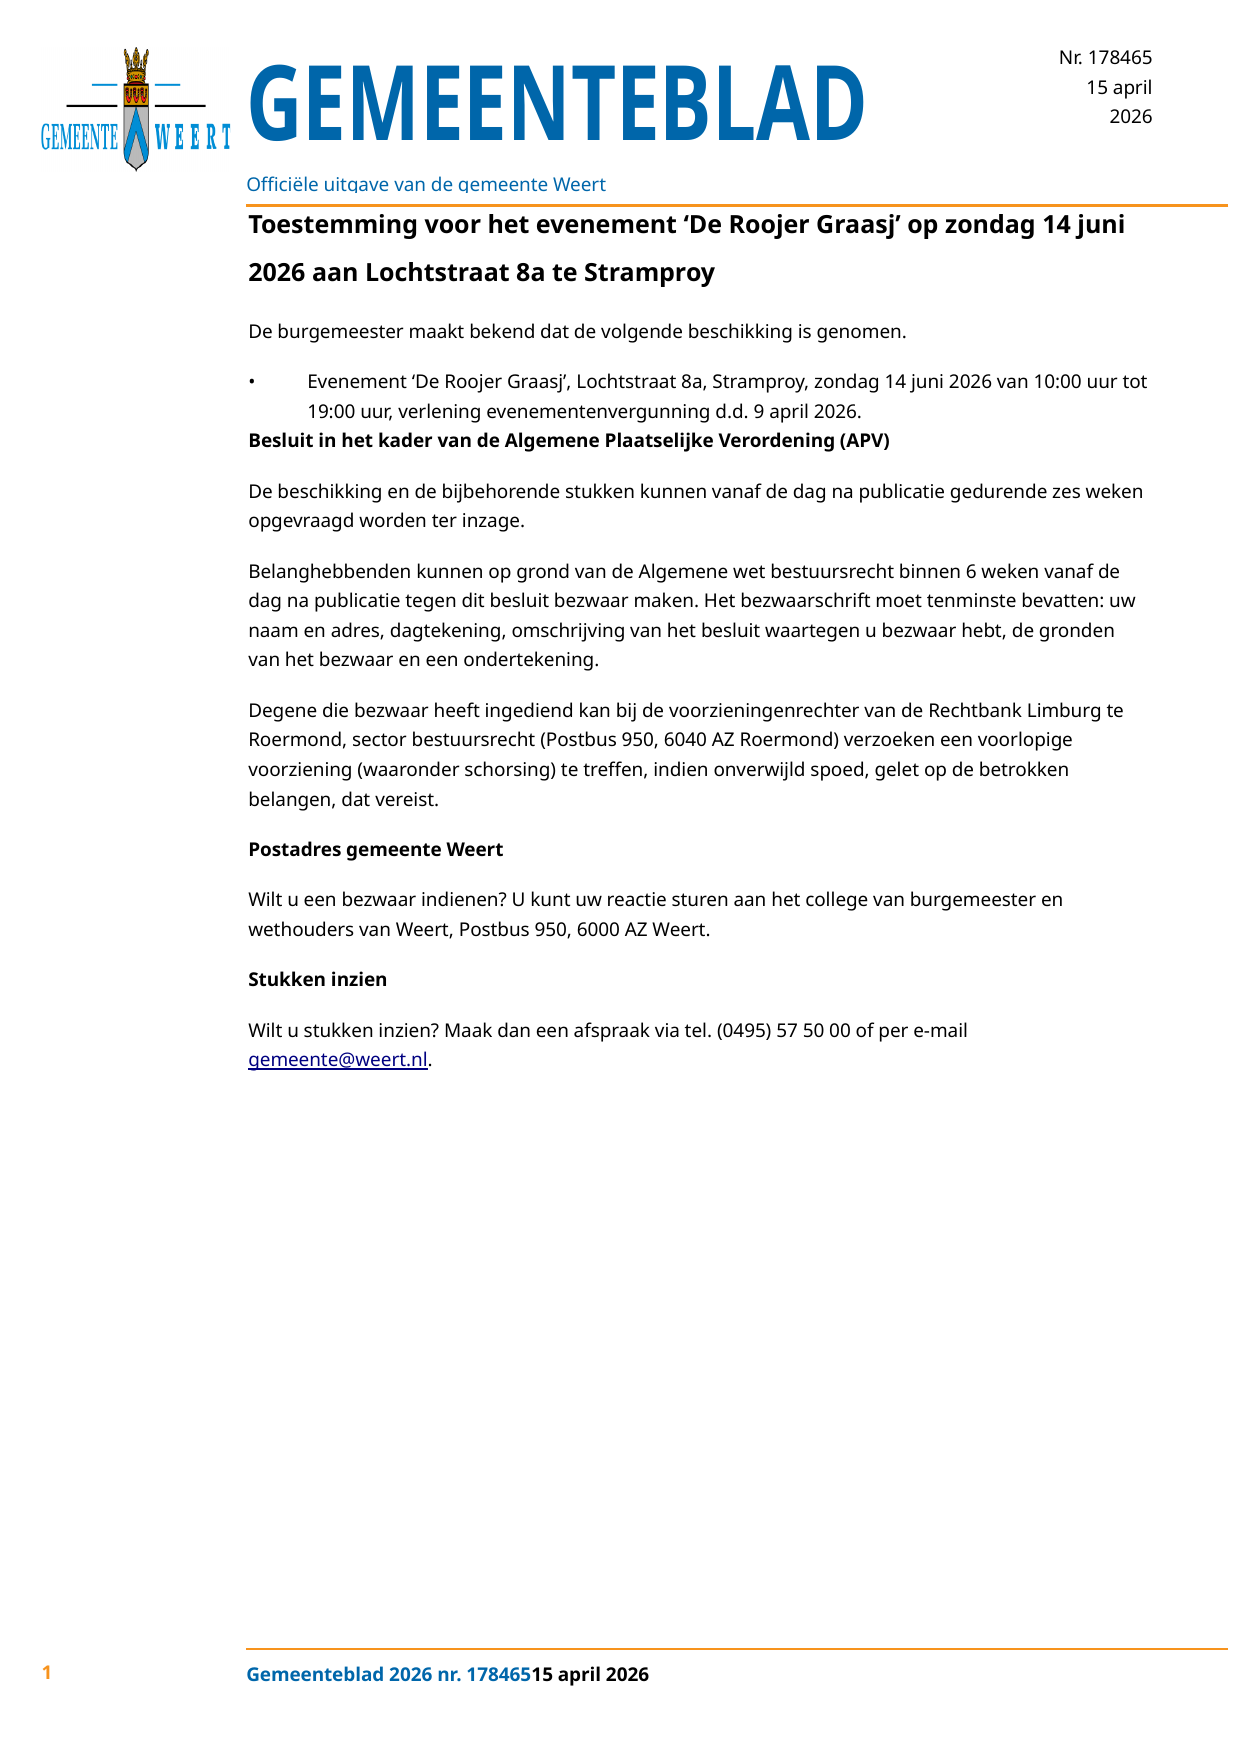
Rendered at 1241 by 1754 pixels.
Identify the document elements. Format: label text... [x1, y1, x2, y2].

text Belanghebbenden kunnen op grond van de Algemene wet bestuursrecht binnen 6 weken vanaf de dag na publicatie tegen dit besluit bezwaar maken. Het bezwaarschrift moet tenminste bevatten: uw naam en adres, dagtekening, omschrijving van het besluit waartegen u bezwaar hebt, de gronden van het bezwaar en een ondertekening. [248, 558, 1152, 672]
list Evenement ‘De Roojer Graasj’, Lochtstraat 8a, Stramproy, zondag 14 juni 2026 van 10:00 uur tot 19:00 uur, verlening evenementenvergunning d.d. 9 april 2026. [248, 368, 1152, 424]
text Stukken inzien [248, 967, 1152, 992]
text De burgemeester maakt bekend dat de volgende beschikking is genomen. [248, 318, 1152, 344]
text Wilt u een bezwaar indienen? U kunt uw reactie sturen aan het college van burgemeester en wethouders van Weert, Postbus 950, 6000 AZ Weert. [248, 887, 1152, 942]
text Besluit in het kader van de Algemene Plaatselijke Verordening (APV) [248, 427, 1152, 453]
text Wilt u stukken inzien? Maak dan een afspraak via tel. (0495) 57 50 00 of per e-mail gemeente@weert.nl. [248, 1017, 1152, 1072]
text De beschikking en de bijbehorende stukken kunnen vanaf de dag na publicatie gedurende zes weken opgevraagd worden ter inzage. [248, 478, 1152, 533]
text Degene die bezwaar heeft ingediend kan bij de voorzieningenrechter van de Rechtbank Limburg te Roermond, sector bestuursrecht (Postbus 950, 6040 AZ Roermond) verzoeken een voorlopige voorziening (waaronder schorsing) te treffen, indien onverwijld spoed, gelet op de betrokken belangen, dat vereist. [248, 697, 1152, 812]
picture [41, 47, 231, 172]
text Toestemming voor het evenement ‘De Roojer Graasj’ op zondag 14 juni 2026 aan Lochtstraat 8a te Stramproy [248, 207, 1152, 288]
text Postadres gemeente Weert [248, 836, 1152, 862]
